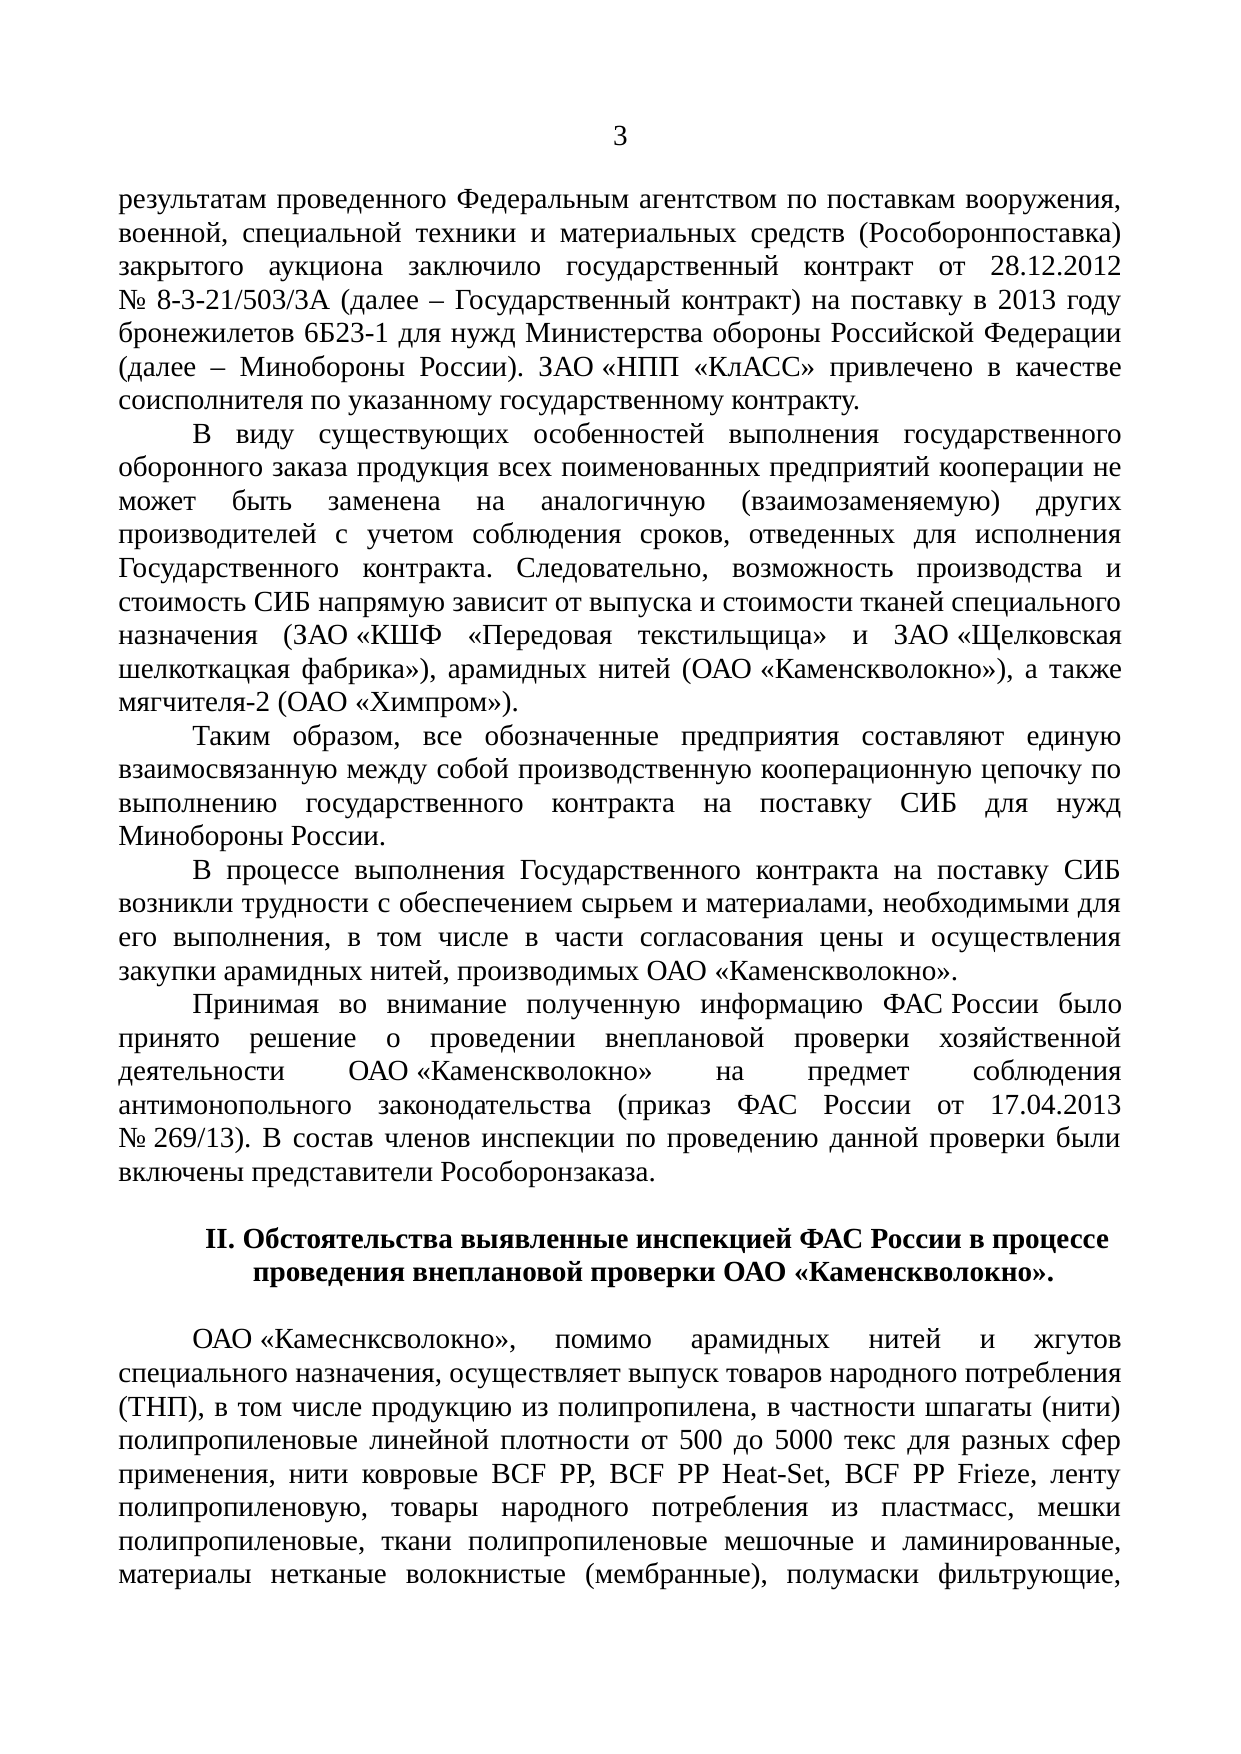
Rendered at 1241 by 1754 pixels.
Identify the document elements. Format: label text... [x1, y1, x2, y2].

text ОАО «Камеснксволокно», помимо арамидных нитей и жгутов специального назначения, осуществляет выпуск товаров народного потребления (ТНП), в том числе продукцию из полипропилена, в частности шпагаты (нити) полипропиленовые линейной плотности от 500 до 5000 текс для разных сфер применения, нити ковровые BCF PP, BCF PP Heat-Set, BCF PP Frieze, ленту полипропиленовую, товары народного потребления из пластмасс, мешки полипропиленовые, ткани полипропиленовые мешочные и ламинированные, материалы нетканые волокнистые (мембранные), полумаски фильтрующие, [118, 1322, 1122, 1590]
text Принимая во внимание полученную информацию ФАС России было принято решение о проведении внеплановой проверки хозяйственной деятельности ОАО «Каменскволокно» на предмет соблюдения антимонопольного законодательства (приказ ФАС России от 17.04.2013 № 269/13). В состав членов инспекции по проведению данной проверки были включены представители Рособоронзаказа. [118, 986, 1122, 1187]
text Таким образом, все обозначенные предприятия составляют единую взаимосвязанную между собой производственную кооперационную цепочку по выполнению государственного контракта на поставку СИБ для нужд Минобороны России. [118, 718, 1122, 852]
text II. Обстоятельства выявленные инспекцией ФАС России в процессе [118, 1221, 1122, 1254]
text проведения внеплановой проверки ОАО «Каменскволокно». [118, 1254, 1122, 1288]
text В процессе выполнения Государственного контракта на поставку СИБ возникли трудности с обеспечением сырьем и материалами, необходимыми для его выполнения, в том числе в части согласования цены и осуществления закупки арамидных нитей, производимых ОАО «Каменскволокно». [118, 852, 1122, 986]
text В виду существующих особенностей выполнения государственного оборонного заказа продукция всех поименованных предприятий кооперации не может быть заменена на аналогичную (взаимозаменяемую) других производителей с учетом соблюдения сроков, отведенных для исполнения Государственного контракта. Следовательно, возможность производства и стоимость СИБ напрямую зависит от выпуска и стоимости тканей специального назначения (ЗАО «КШФ «Передовая текстильщица» и ЗАО «Щелковская шелкоткацкая фабрика»), арамидных нитей (ОАО «Каменскволокно»), а также мягчителя-2 (ОАО «Химпром»). [118, 416, 1122, 718]
text результатам проведенного Федеральным агентством по поставкам вооружения, военной, специальной техники и материальных средств (Рособоронпоставка) закрытого аукциона заключило государственный контракт от 28.12.2012 № 8-3-21/503/3А (далее – Государственный контракт) на поставку в 2013 году бронежилетов 6Б23-1 для нужд Министерства обороны Российской Федерации (далее – Минобороны России). ЗАО «НПП «КлАСС» привлечено в качестве соисполнителя по указанному государственному контракту. [118, 181, 1122, 416]
